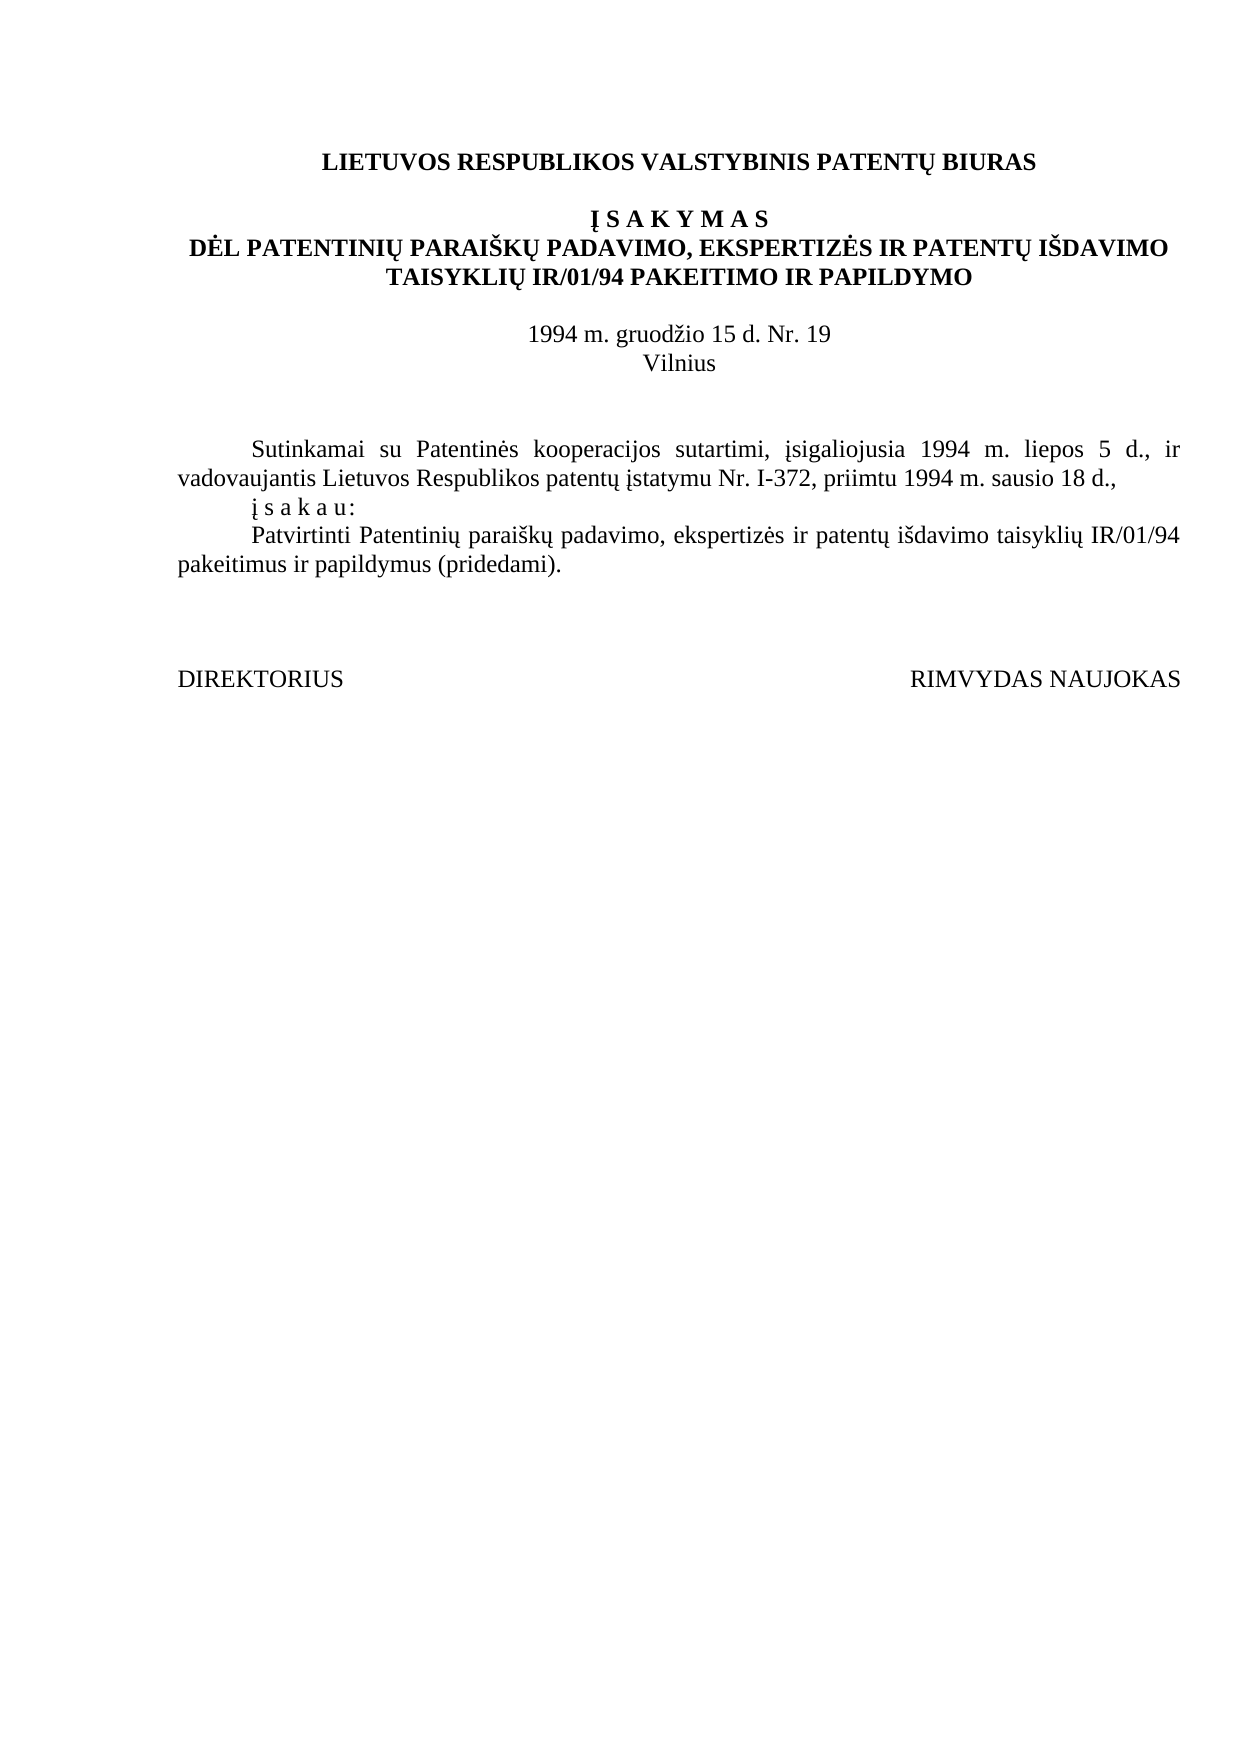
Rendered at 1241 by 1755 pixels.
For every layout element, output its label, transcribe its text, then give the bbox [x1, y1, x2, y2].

text DIREKTORIUS RIMVYDAS NAUJOKAS [177, 664, 1181, 693]
text įsakau: [177, 492, 1181, 521]
text 1994 m. gruodžio 15 d. Nr. 19 [177, 319, 1181, 348]
text Vilnius [177, 348, 1181, 377]
text DĖL PATENTINIŲ PARAIŠKŲ PADAVIMO, EKSPERTIZĖS IR PATENTŲ IŠDAVIMO TAISYKLIŲ IR/01/94 PAKEITIMO IR PAPILDYMO [177, 233, 1181, 291]
text Sutinkamai su Patentinės kooperacijos sutartimi, įsigaliojusia 1994 m. liepos 5 d., ir vadovaujantis Lietuvos Respublikos patentų įstatymu Nr. I-372, priimtu 1994 m. sausio 18 d., [177, 434, 1181, 492]
text Į S A K Y M A S [177, 204, 1181, 233]
text Patvirtinti Patentinių paraiškų padavimo, ekspertizės ir patentų išdavimo taisyklių IR/01/94 pakeitimus ir papildymus (pridedami). [177, 521, 1181, 578]
text LIETUVOS RESPUBLIKOS VALSTYBINIS PATENTŲ BIURAS [177, 147, 1181, 176]
